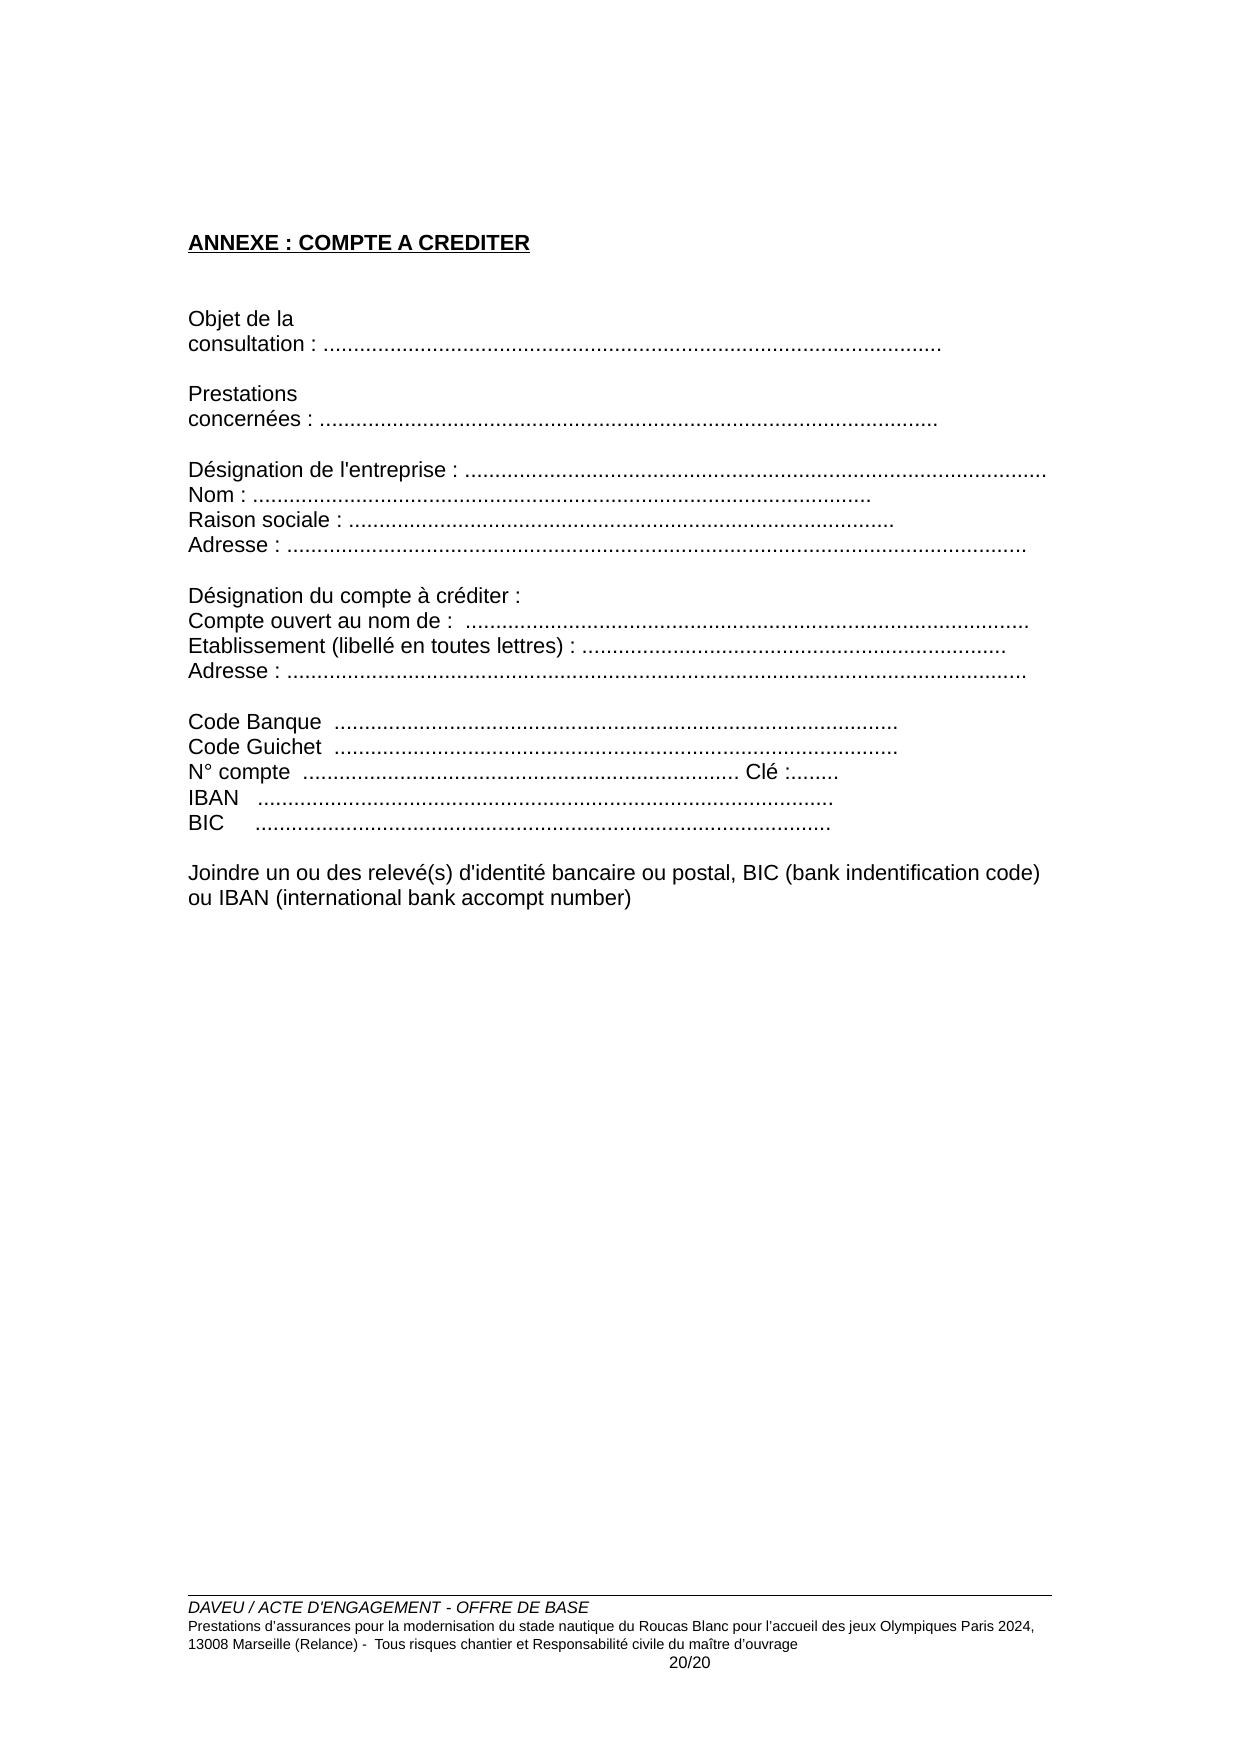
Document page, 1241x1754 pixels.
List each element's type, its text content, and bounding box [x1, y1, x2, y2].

text ANNEXE : COMPTE A CREDITER [188, 230, 1052, 255]
text Adresse : .......................................................................................................................... [188, 658, 1052, 683]
text N° compte ........................................................................ Clé :........ [188, 759, 1052, 784]
text BIC ............................................................................................... [188, 809, 1052, 835]
text Prestations concernées : ...................................................................................................... [188, 381, 1052, 431]
text Désignation du compte à créditer : [188, 583, 1052, 608]
text Code Guichet ............................................................................................. [188, 734, 1052, 759]
text Nom : ...................................................................................................... [188, 482, 1052, 507]
text Adresse : .......................................................................................................................... [188, 532, 1052, 557]
text Compte ouvert au nom de : ............................................................................................. [188, 608, 1052, 633]
text Etablissement (libellé en toutes lettres) : ...................................................................... [188, 633, 1052, 658]
text Objet de la consultation : ...................................................................................................... [188, 305, 1052, 356]
text IBAN ............................................................................................... [188, 784, 1052, 809]
text Joindre un ou des relevé(s) d'identité bancaire ou postal, BIC (bank indentification code) ou IBAN (international bank accompt number) [188, 860, 1052, 910]
text Désignation de l'entreprise : ................................................................................................ [188, 457, 1052, 482]
text Code Banque ............................................................................................. [188, 709, 1052, 734]
text Raison sociale : .......................................................................................... [188, 507, 1052, 532]
